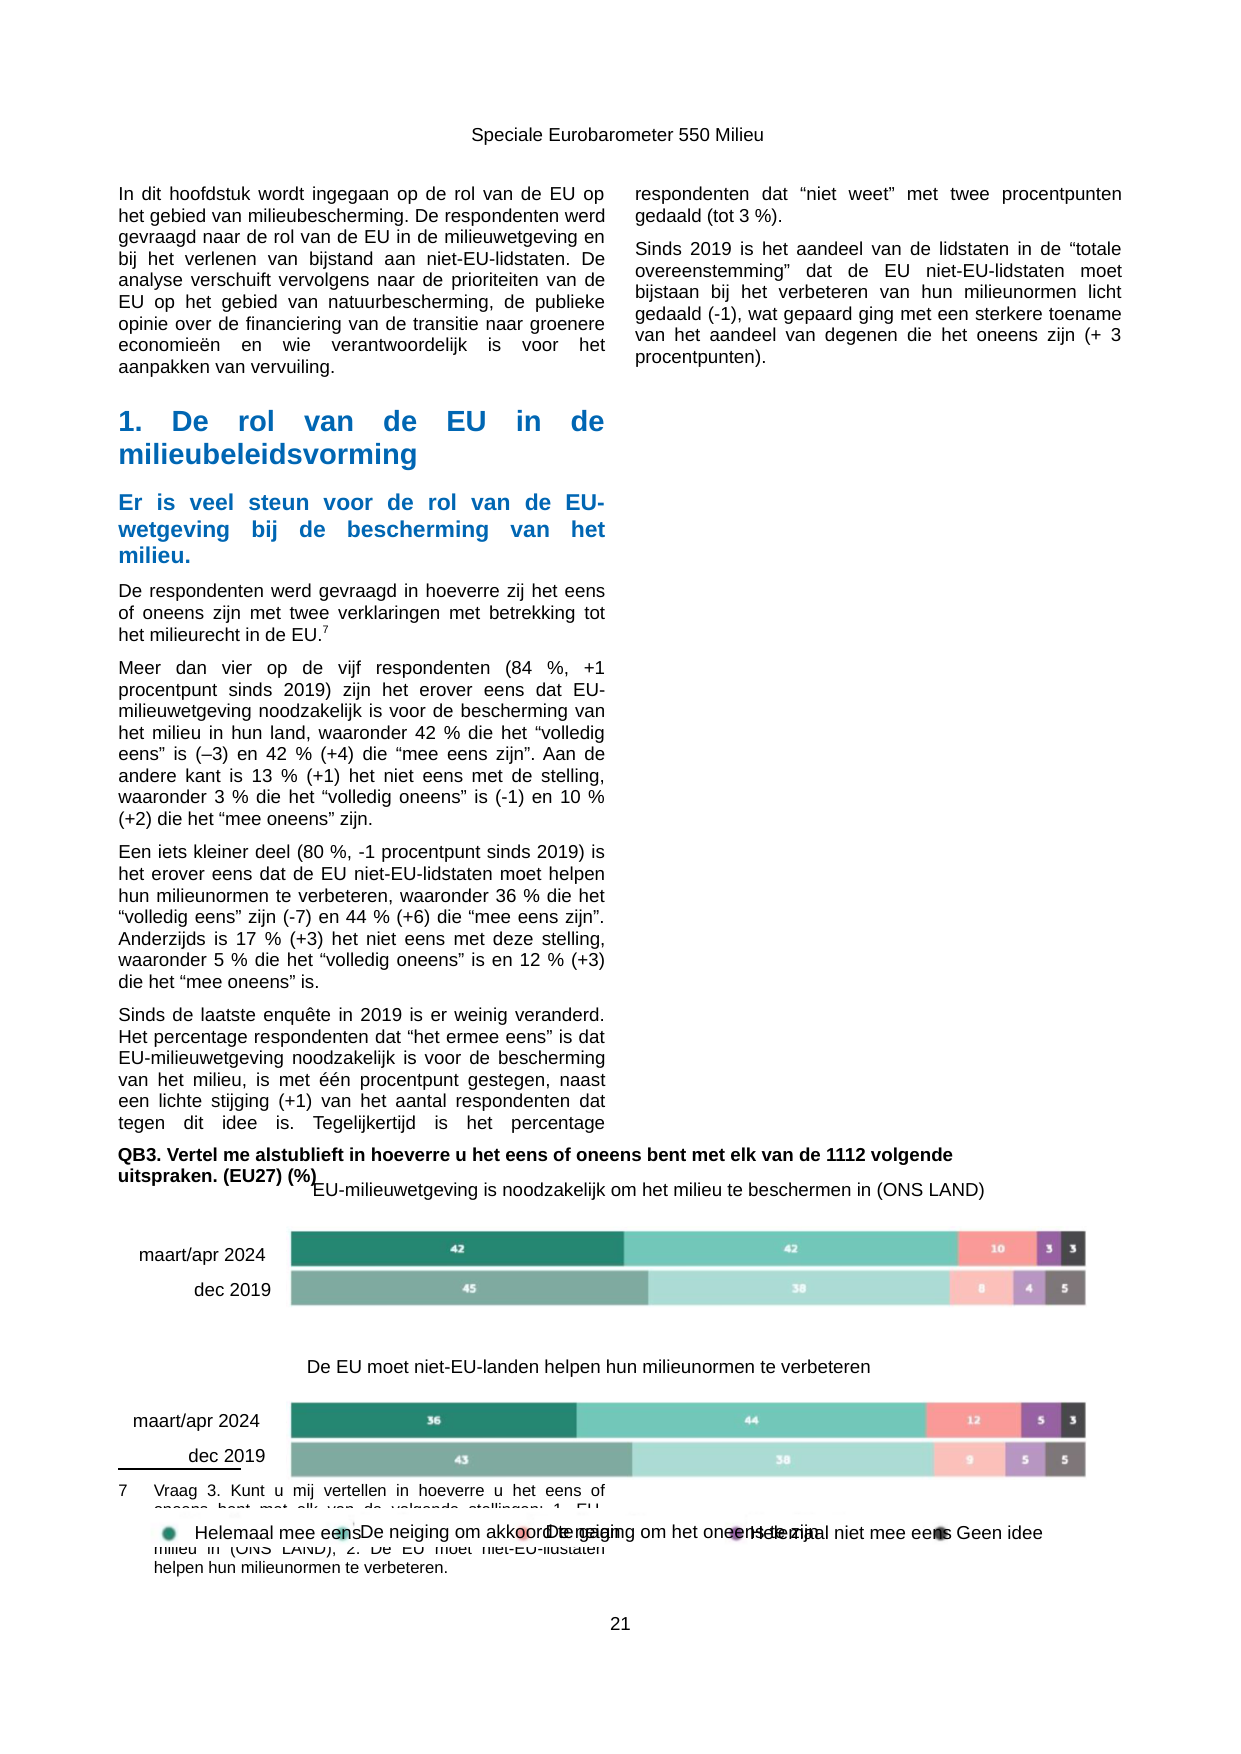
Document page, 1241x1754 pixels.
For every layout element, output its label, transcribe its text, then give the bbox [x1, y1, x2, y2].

text Er is veel steun voor de rol van de EU-wetgeving bij de bescherming van het milieu. [118, 489, 605, 568]
text Sinds 2019 is het aandeel van de lidstaten in de “totale overeenstemming” dat de EU niet-EU-lidstaten moet bijstaan bij het verbeteren van hun milieunormen licht gedaald (-1), wat gepaard ging met een sterkere toename van het aandeel van degenen die het oneens zijn (+ 3 procentpunten). [635, 238, 1122, 367]
text Een iets kleiner deel (80 %, -1 procentpunt sinds 2019) is het erover eens dat de EU niet-EU-lidstaten moet helpen hun milieunormen te verbeteren, waaronder 36 % die het “volledig eens” zijn (-7) en 44 % (+6) die “mee eens zijn”. Anderzijds is 17 % (+3) het niet eens met deze stelling, waaronder 5 % die het “volledig oneens” is en 12 % (+3) die het “mee oneens” is. [118, 841, 605, 992]
text Meer dan vier op de vijf respondenten (84 %, +1 procentpunt sinds 2019) zijn het erover eens dat EU-milieuwetgeving noodzakelijk is voor de bescherming van het milieu in hun land, waaronder 42 % die het “volledig eens” is (–3) en 42 % (+4) die “mee eens zijn”. Aan de andere kant is 13 % (+1) het niet eens met de stelling, waaronder 3 % die het “volledig oneens” is (-1) en 10 % (+2) die het “mee oneens” zijn. [118, 657, 605, 829]
picture [286, 1226, 1087, 1480]
text De respondenten werd gevraagd in hoeverre zij het eens of oneens zijn met twee verklaringen met betrekking tot het milieurecht in de EU. [118, 580, 605, 645]
text Vraag 3. Kunt u mij vertellen in hoeverre u het eens of oneens bent met elk van de volgende stellingen: 1. EU-milieuwetgeving is noodzakelijk voor de bescherming van het milieu in (ONS LAND); 2. De EU moet niet-EU-lidstaten helpen hun milieunormen te verbeteren. [118, 1481, 605, 1577]
subtitle 1. De rol van de EU in de milieubeleidsvorming [118, 404, 605, 471]
text In dit hoofdstuk wordt ingegaan op de rol van de EU op het gebied van milieubescherming. De respondenten werd gevraagd naar de rol van de EU in de milieuwetgeving en bij het verlenen van bijstand aan niet-EU-lidstaten. De analyse verschuift vervolgens naar de prioriteiten van de EU op het gebied van natuurbescherming, de publieke opinie over de financiering van de transitie naar groenere economieën en wie verantwoordelijk is voor het aanpakken van vervuiling. [118, 183, 605, 377]
text respondenten dat “niet weet” met twee procentpunten gedaald (tot 3 %). [635, 183, 1122, 226]
text Sinds de laatste enquête in 2019 is er weinig veranderd. Het percentage respondenten dat “het ermee eens” is dat EU-milieuwetgeving noodzakelijk is voor de bescherming van het milieu, is met één procentpunt gestegen, naast een lichte stijging (+1) van het aantal respondenten dat tegen dit idee is. Tegelijkertijd is het percentage [118, 1004, 605, 1133]
picture [150, 1508, 948, 1547]
